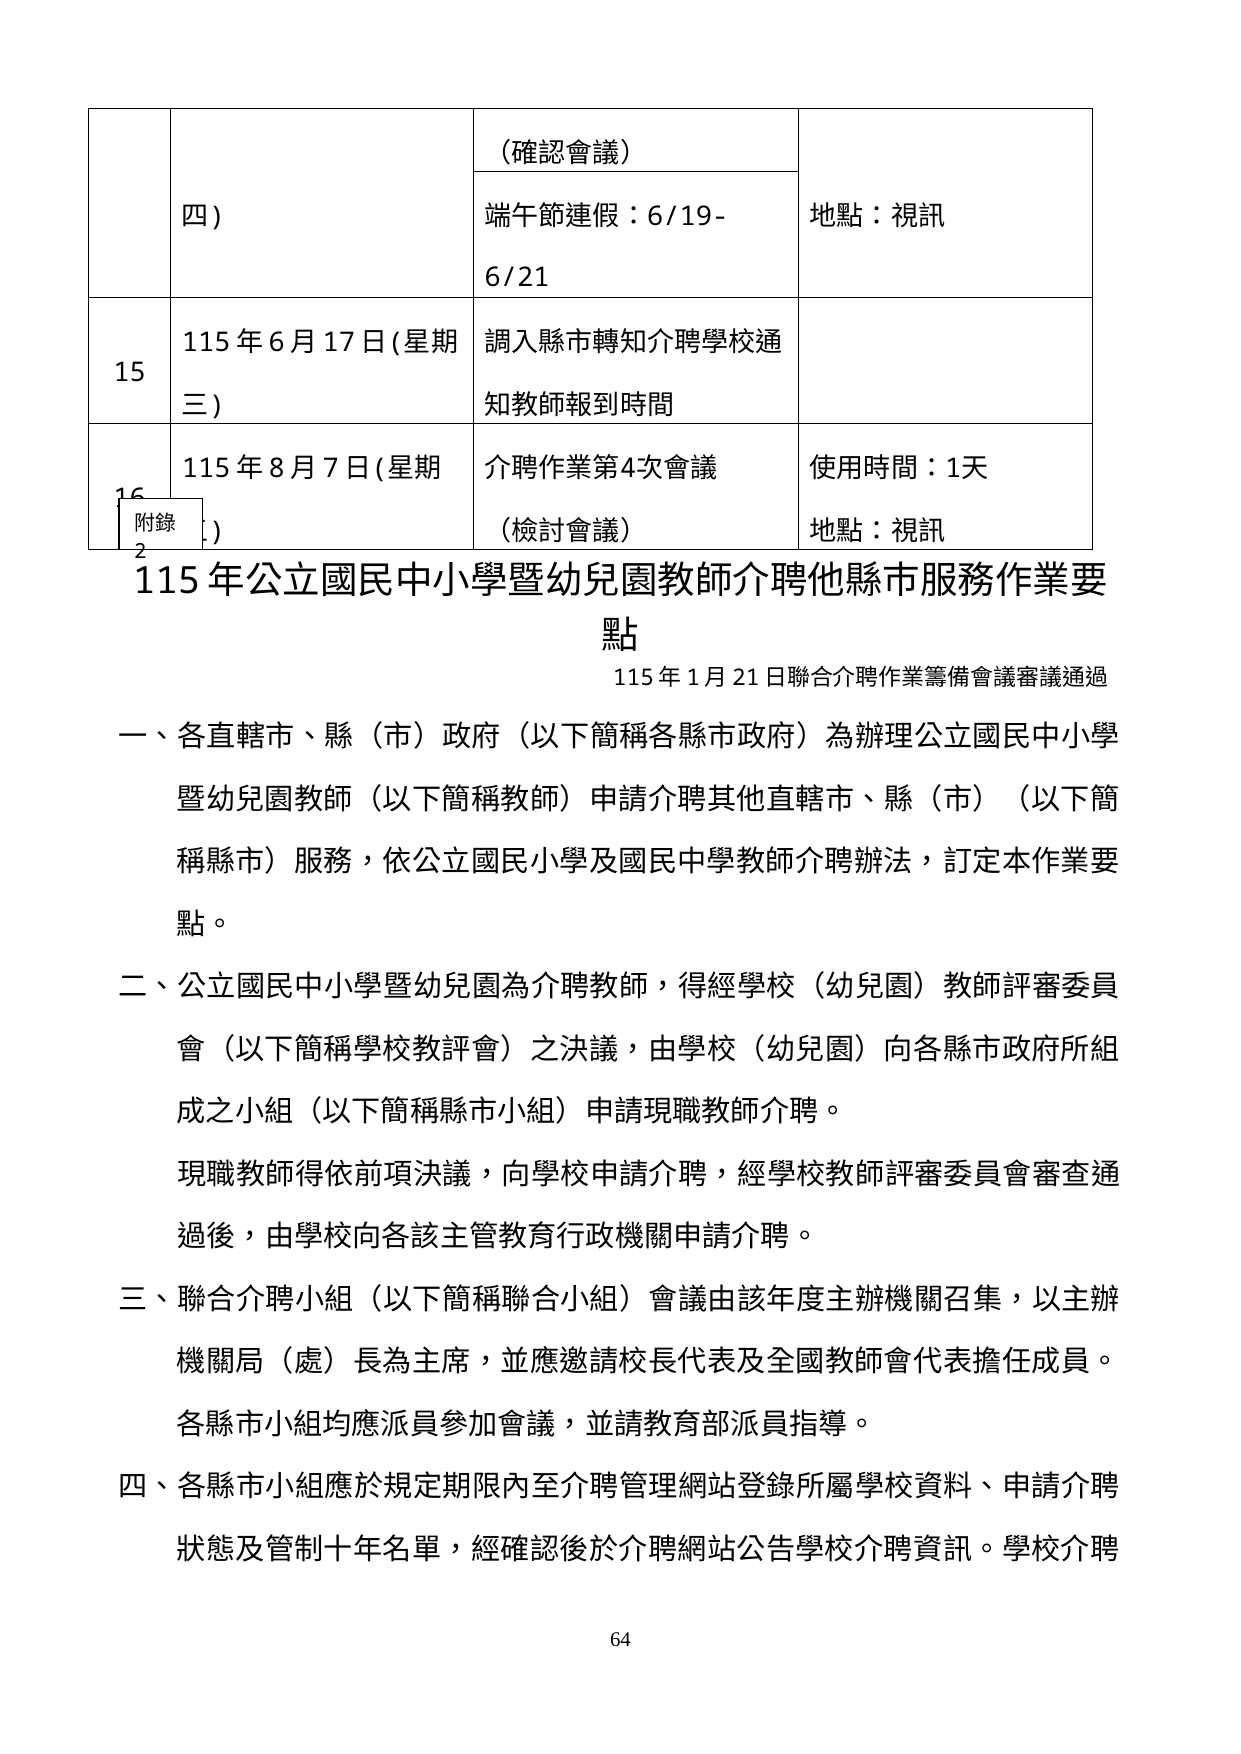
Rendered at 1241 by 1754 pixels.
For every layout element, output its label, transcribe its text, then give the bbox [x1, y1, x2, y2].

text 三、聯合介聘小組（以下簡稱聯合小組）會議由該年度主辦機關召集，以主辦機關局（處）長為主席，並應邀請校長代表及全國教師會代表擔任成員。各縣市小組均應派員參加會議，並請教育部派員指導。 [118, 1255, 1122, 1442]
table_cell 調入縣市轉知介聘學校通知教師報到時間 [474, 298, 798, 423]
table_cell 16 [89, 424, 170, 549]
text 115年公立國民中小學暨幼兒園教師介聘他縣巿服務作業要點 [118, 550, 1122, 659]
text 現職教師得依前項決議，向學校申請介聘，經學校教師評審委員會審查通過後，由學校向各該主管教育行政機關申請介聘。 [177, 1130, 1122, 1255]
table_cell （確認會議） [474, 109, 798, 171]
table_cell 四) [171, 109, 473, 297]
table_cell 使用時間：1天 地點：視訊 [799, 424, 1092, 549]
text 二、公立國民中小學暨幼兒園為介聘教師，得經學校（幼兒園）教師評審委員會（以下簡稱學校教評會）之決議，由學校（幼兒園）向各縣市政府所組成之小組（以下簡稱縣市小組）申請現職教師介聘。 [118, 942, 1122, 1130]
table_cell [89, 109, 170, 297]
table_cell 115年6月17日(星期三) [171, 298, 473, 423]
table_cell 15 [89, 298, 170, 423]
text 一、各直轄市、縣（市）政府（以下簡稱各縣市政府）為辦理公立國民中小學暨幼兒園教師（以下簡稱教師）申請介聘其他直轄市、縣（市）（以下簡稱縣市）服務，依公立國民小學及國民中學教師介聘辦法，訂定本作業要點。 [118, 692, 1122, 942]
table_cell 介聘作業第4次會議 （檢討會議） [474, 424, 798, 549]
table_cell 地點：視訊 [799, 109, 1092, 297]
text 115年1月21日聯合介聘作業籌備會議審議通過 [118, 659, 1108, 692]
table_cell 端午節連假：6/19-6/21 [474, 172, 798, 297]
text 四、各縣市小組應於規定期限內至介聘管理網站登錄所屬學校資料、申請介聘狀態及管制十年名單，經確認後於介聘網站公告學校介聘資訊。學校介聘 [118, 1442, 1122, 1567]
table_cell 115年8月7日(星期五) [171, 424, 473, 549]
table_cell [799, 298, 1092, 423]
